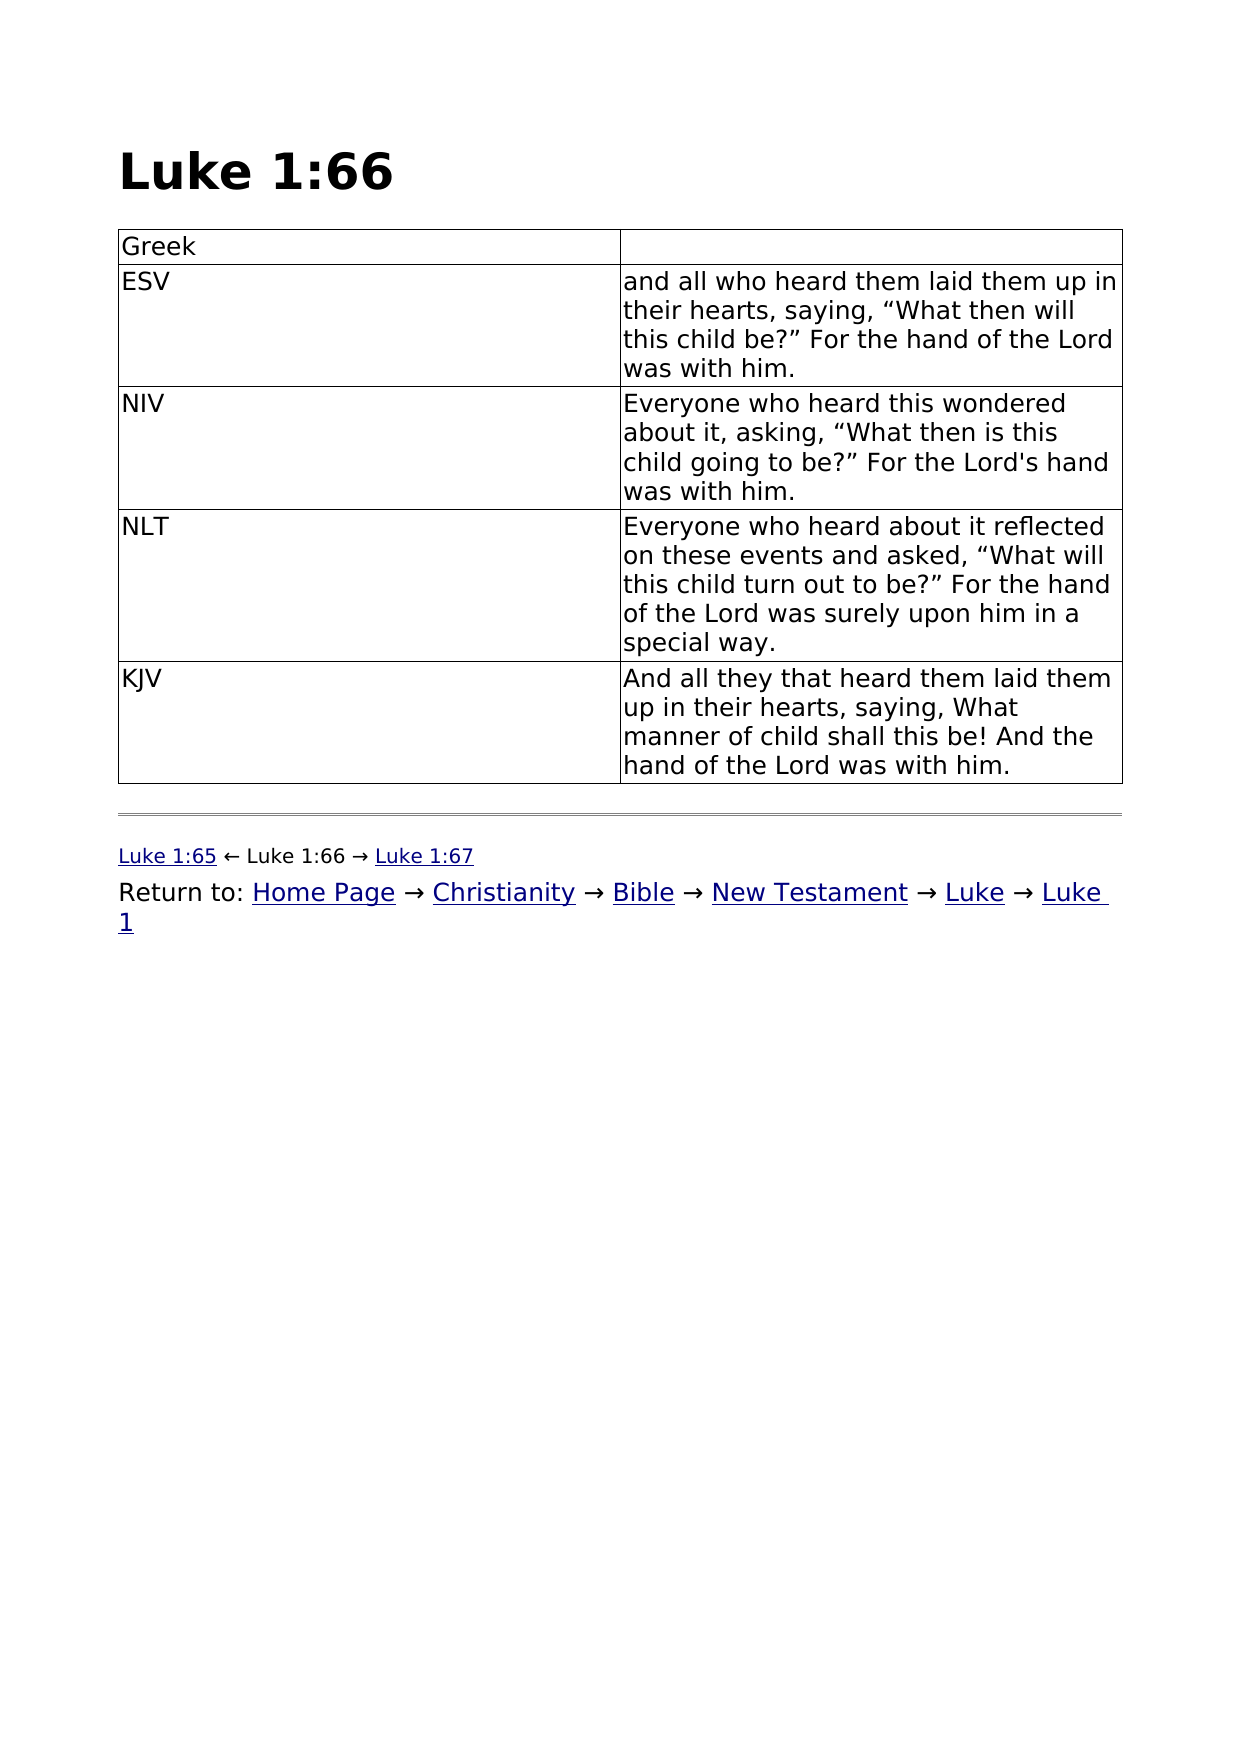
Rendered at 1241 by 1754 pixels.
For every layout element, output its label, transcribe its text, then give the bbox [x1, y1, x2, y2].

table_header Greek [119, 230, 620, 264]
table_cell And all they that heard them laid them up in their hearts, saying, What manner of child shall this be! And the hand of the Lord was with him. [621, 662, 1122, 783]
table_cell and all who heard them laid them up in their hearts, saying, “What then will this child be?” For the hand of the Lord was with him. [621, 265, 1122, 386]
table_cell Everyone who heard about it reflected on these events and asked, “What will this child turn out to be?” For the hand of the Lord was surely upon him in a special way. [621, 510, 1122, 661]
table_header [621, 230, 1122, 264]
text Luke 1:65 ← Luke 1:66 → Luke 1:67 [118, 844, 1122, 879]
table_cell NLT [119, 510, 620, 661]
text Return to: Home Page → Christianity → Bible → New Testament → Luke → Luke 1 [118, 879, 1122, 937]
table_cell Everyone who heard this wondered about it, asking, “What then is this child going to be?” For the Lord's hand was with him. [621, 387, 1122, 509]
table_cell ESV [119, 265, 620, 386]
table_cell KJV [119, 662, 620, 783]
subtitle Luke 1:66 [118, 143, 1122, 201]
table_cell NIV [119, 387, 620, 509]
